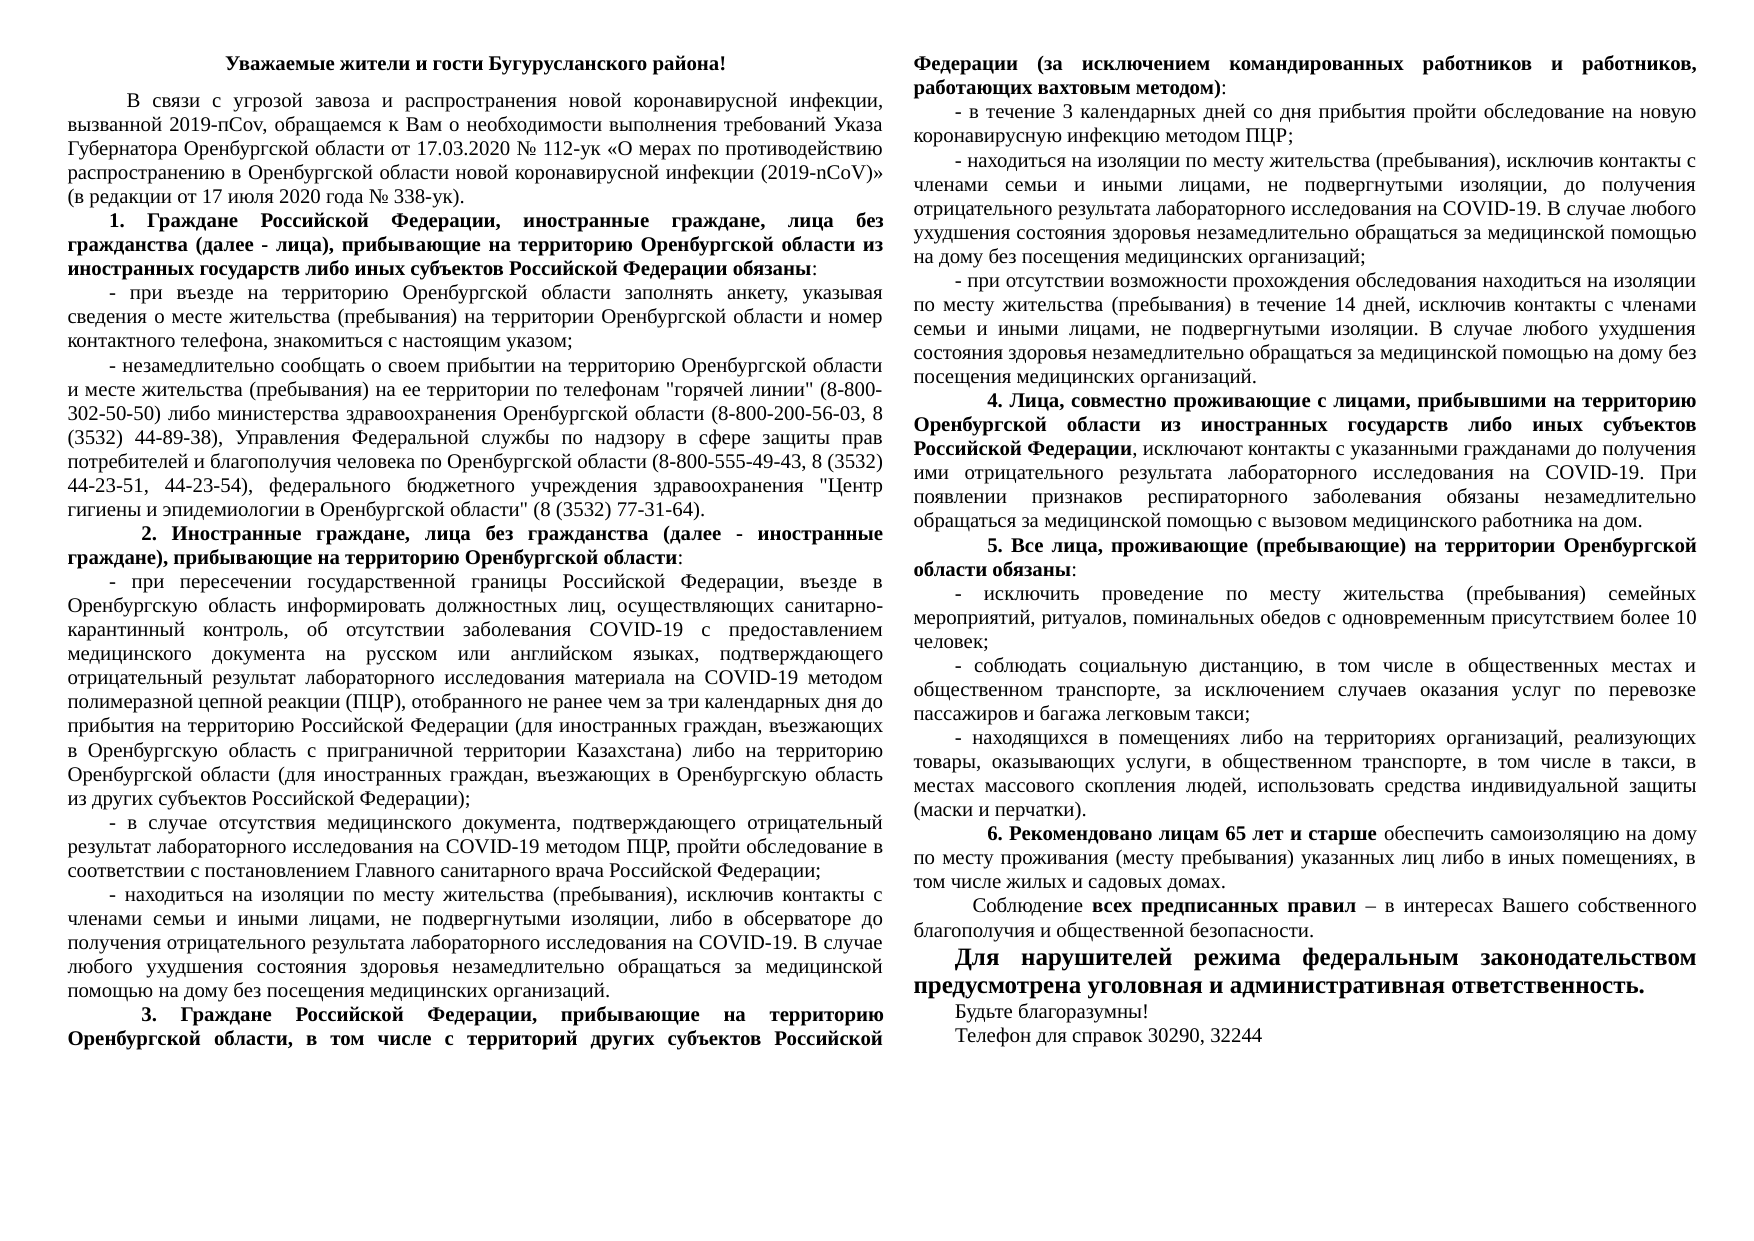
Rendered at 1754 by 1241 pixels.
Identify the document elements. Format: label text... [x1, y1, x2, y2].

text - незамедлительно сообщать о своем прибытии на территорию Оренбургской области и месте жительства (пребывания) на ее территории по телефонам "горячей линии" (8-800-302-50-50) либо министерства здравоохранения Оренбургской области (8-800-200-56-03, 8 (3532) 44-89-38), Управления Федеральной службы по надзору в сфере защиты прав потребителей и благополучия человека по Оренбургской области (8-800-555-49-43, 8 (3532) 44-23-51, 44-23-54), федерального бюджетного учреждения здравоохранения "Центр гигиены и эпидемиологии в Оренбургской области" (8 (3532) 77-31-64). [67, 352, 884, 521]
text - в случае отсутствия медицинского документа, подтверждающего отрицательный результат лабораторного исследования на COVID-19 методом ПЦР, пройти обследование в соответствии с постановлением Главного санитарного врача Российской Федерации; [67, 810, 884, 882]
text Будьте благоразумны! [913, 999, 1697, 1023]
text - при пересечении государственной границы Российской Федерации, въезде в Оренбургскую область информировать должностных лиц, осуществляющих санитарно-карантинный контроль, об отсутствии заболевания COVID-19 с предоставлением медицинского документа на русском или английском языках, подтверждающего отрицательный результат лабораторного исследования материала на COVID-19 методом полимеразной цепной реакции (ПЦР), отобранного не ранее чем за три календарных дня до прибытия на территорию Российской Федерации (для иностранных граждан, въезжающих в Оренбургскую область с приграничной территории Казахстана) либо на территорию Оренбургской области (для иностранных граждан, въезжающих в Оренбургскую область из других субъектов Российской Федерации); [67, 569, 884, 810]
text Для нарушителей режима федеральным законодательством предусмотрена уголовная и административная ответственность. [913, 942, 1697, 999]
text - находиться на изоляции по месту жительства (пребывания), исключив контакты с членами семьи и иными лицами, не подвергнутыми изоляции, до получения отрицательного результата лабораторного исследования на COVID-19. В случае любого ухудшения состояния здоровья незамедлительно обращаться за медицинской помощью на дому без посещения медицинских организаций; [913, 147, 1697, 268]
text 6. Рекомендовано лицам 65 лет и старше обеспечить самоизоляцию на дому по месту проживания (месту пребывания) указанных лиц либо в иных помещениях, в том числе жилых и садовых домах. [913, 821, 1697, 893]
text - находящихся в помещениях либо на территориях организаций, реализующих товары, оказывающих услуги, в общественном транспорте, в том числе в такси, в местах массового скопления людей, использовать средства индивидуальной защиты (маски и перчатки). [913, 725, 1697, 821]
text - находиться на изоляции по месту жительства (пребывания), исключив контакты с членами семьи и иными лицами, не подвергнутыми изоляции, либо в обсерваторе до получения отрицательного результата лабораторного исследования на COVID-19. В случае любого ухудшения состояния здоровья незамедлительно обращаться за медицинской помощью на дому без посещения медицинских организаций. [67, 882, 884, 1002]
text Соблюдение всех предписанных правил – в интересах Вашего собственного благополучия и общественной безопасности. [913, 893, 1697, 942]
text Телефон для справок 30290, 32244 [913, 1023, 1697, 1047]
text В связи с угрозой завоза и распространения новой коронавирусной инфекции, вызванной 2019-пCov, обращаемся к Вам о необходимости выполнения требований Указа Губернатора Оренбургской области от 17.03.2020 № 112-ук «О мерах по противодействию распространению в Оренбургской области новой коронавирусной инфекции (2019-nCoV)» (в редакции от 17 июля 2020 года № 338-ук). [67, 88, 884, 208]
text - соблюдать социальную дистанцию, в том числе в общественных местах и общественном транспорте, за исключением случаев оказания услуг по перевозке пассажиров и багажа легковым такси; [913, 653, 1697, 725]
subtitle Уважаемые жители и гости Бугурусланского района! [67, 51, 884, 75]
text 3. Граждане Российской Федерации, прибывающие на территорию Оренбургской области, в том числе с территорий других субъектов Российской [67, 1002, 884, 1050]
text - при отсутствии возможности прохождения обследования находиться на изоляции по месту жительства (пребывания) в течение 14 дней, исключив контакты с членами семьи и иными лицами, не подвергнутыми изоляции. В случае любого ухудшения состояния здоровья незамедлительно обращаться за медицинской помощью на дому без посещения медицинских организаций. [913, 268, 1697, 388]
text - исключить проведение по месту жительства (пребывания) семейных мероприятий, ритуалов, поминальных обедов с одновременным присутствием более 10 человек; [913, 581, 1697, 653]
text - в течение 3 календарных дней со дня прибытия пройти обследование на новую коронавирусную инфекцию методом ПЦР; [913, 99, 1697, 147]
text 4. Лица, совместно проживающие с лицами, прибывшими на территорию Оренбургской области из иностранных государств либо иных субъектов Российской Федерации, исключают контакты с указанными гражданами до получения ими отрицательного результата лабораторного исследования на COVID-19. При появлении признаков респираторного заболевания обязаны незамедлительно обращаться за медицинской помощью с вызовом медицинского работника на дом. [913, 388, 1697, 532]
text 5. Все лица, проживающие (пребывающие) на территории Оренбургской области обязаны: [913, 532, 1697, 581]
text Федерации (за исключением командированных работников и работников, работающих вахтовым методом): [913, 51, 1697, 99]
text 1. Граждане Российской Федерации, иностранные граждане, лица без гражданства (далее - лица), прибывающие на территорию Оренбургской области из иностранных государств либо иных субъектов Российской Федерации обязаны: [67, 208, 884, 280]
text 2. Иностранные граждане, лица без гражданства (далее - иностранные граждане), прибывающие на территорию Оренбургской области: [67, 521, 884, 569]
text - при въезде на территорию Оренбургской области заполнять анкету, указывая сведения о месте жительства (пребывания) на территории Оренбургской области и номер контактного телефона, знакомиться с настоящим указом; [67, 280, 884, 352]
